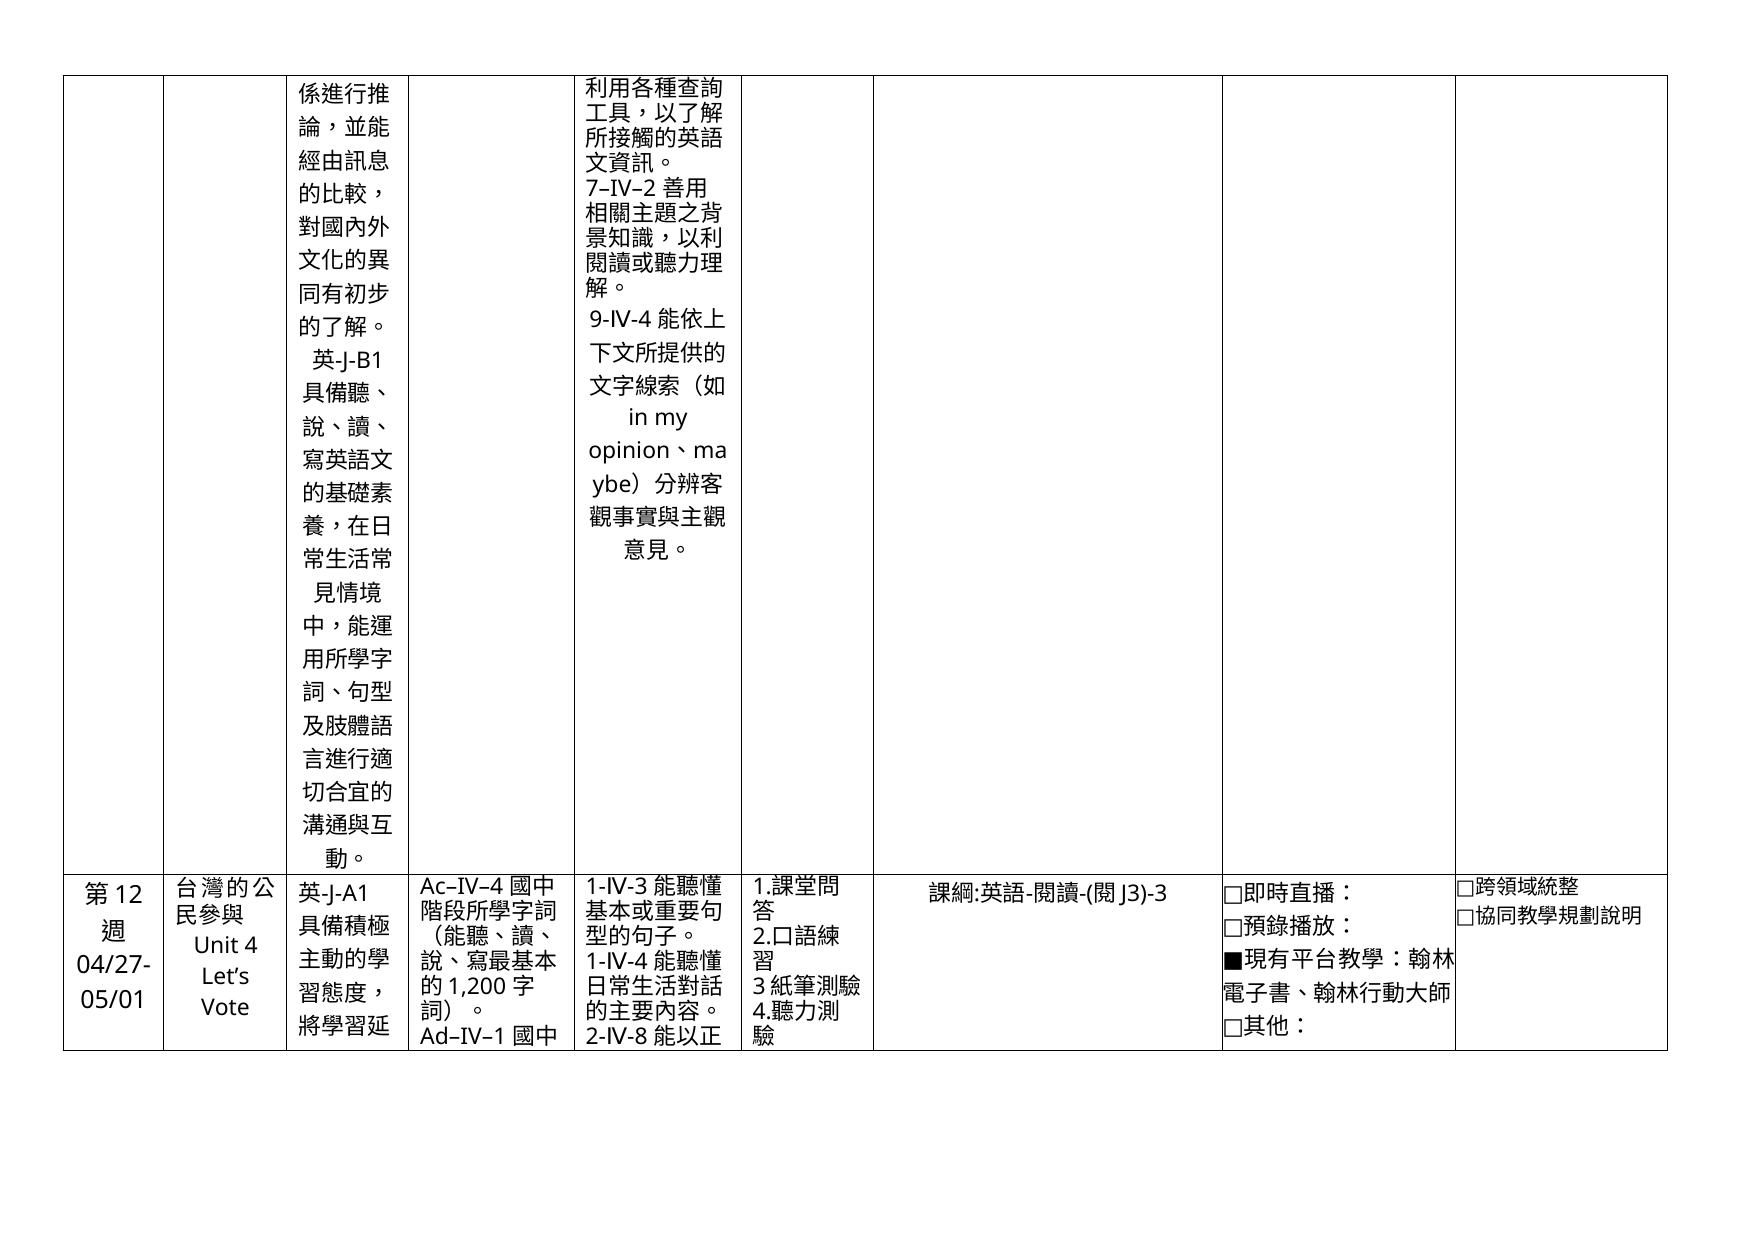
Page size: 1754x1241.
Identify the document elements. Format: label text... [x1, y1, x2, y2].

table_cell [742, 76, 873, 874]
table_cell [409, 76, 574, 874]
table_cell [874, 76, 1222, 874]
table_cell Ac–IV–4 國中階段所學字詞（能聽、讀、說、寫最基本的1,200 字詞）。 Ad–IV–1 國中 [409, 875, 574, 1050]
table_cell 1.課堂問答 2.口語練習 3紙筆測驗 4.聽力測驗 [742, 875, 873, 1050]
table_cell [1456, 76, 1667, 874]
table_cell 利用各種查詢工具，以了解所接觸的英語文資訊。 7–IV–2 善用相關主題之背景知識，以利閱讀或聽力理解。 9-Ⅳ-4 能依上下文所提供的文字線索（如 in my opinion、maybe）分辨客觀事實與主觀意見。 [575, 76, 741, 874]
table_cell 台灣的公民參與 Unit 4 Let’s Vote [164, 875, 286, 1050]
table_cell □跨領域統整 □協同教學規劃說明 [1456, 875, 1667, 1050]
table_cell 1-Ⅳ-3 能聽懂基本或重要句型的句子。 1-Ⅳ-4 能聽懂日常生活對話的主要內容。 2-Ⅳ-8 能以正 [575, 875, 741, 1050]
table_cell 課綱:英語-閱讀-(閱J3)-3 [874, 875, 1222, 1050]
table_cell 英-J-A1 具備積極主動的學習態度，將學習延 [287, 875, 408, 1050]
table_cell □即時直播： □預錄播放： ■現有平台教學：翰林電子書、翰林行動大師 □其他： [1223, 875, 1455, 1050]
table_cell [164, 76, 286, 874]
table_cell 第12週 04/27-05/01 [64, 875, 163, 1050]
table_cell 係進行推論，並能經由訊息的比較，對國內外文化的異同有初步的了解。 英-J-B1 具備聽、說、讀、寫英語文的基礎素養，在日常生活常見情境中，能運用所學字詞、句型及肢體語言進行適切合宜的溝通與互動。 [287, 76, 408, 874]
table_cell [64, 76, 163, 874]
table_cell [1223, 76, 1455, 874]
